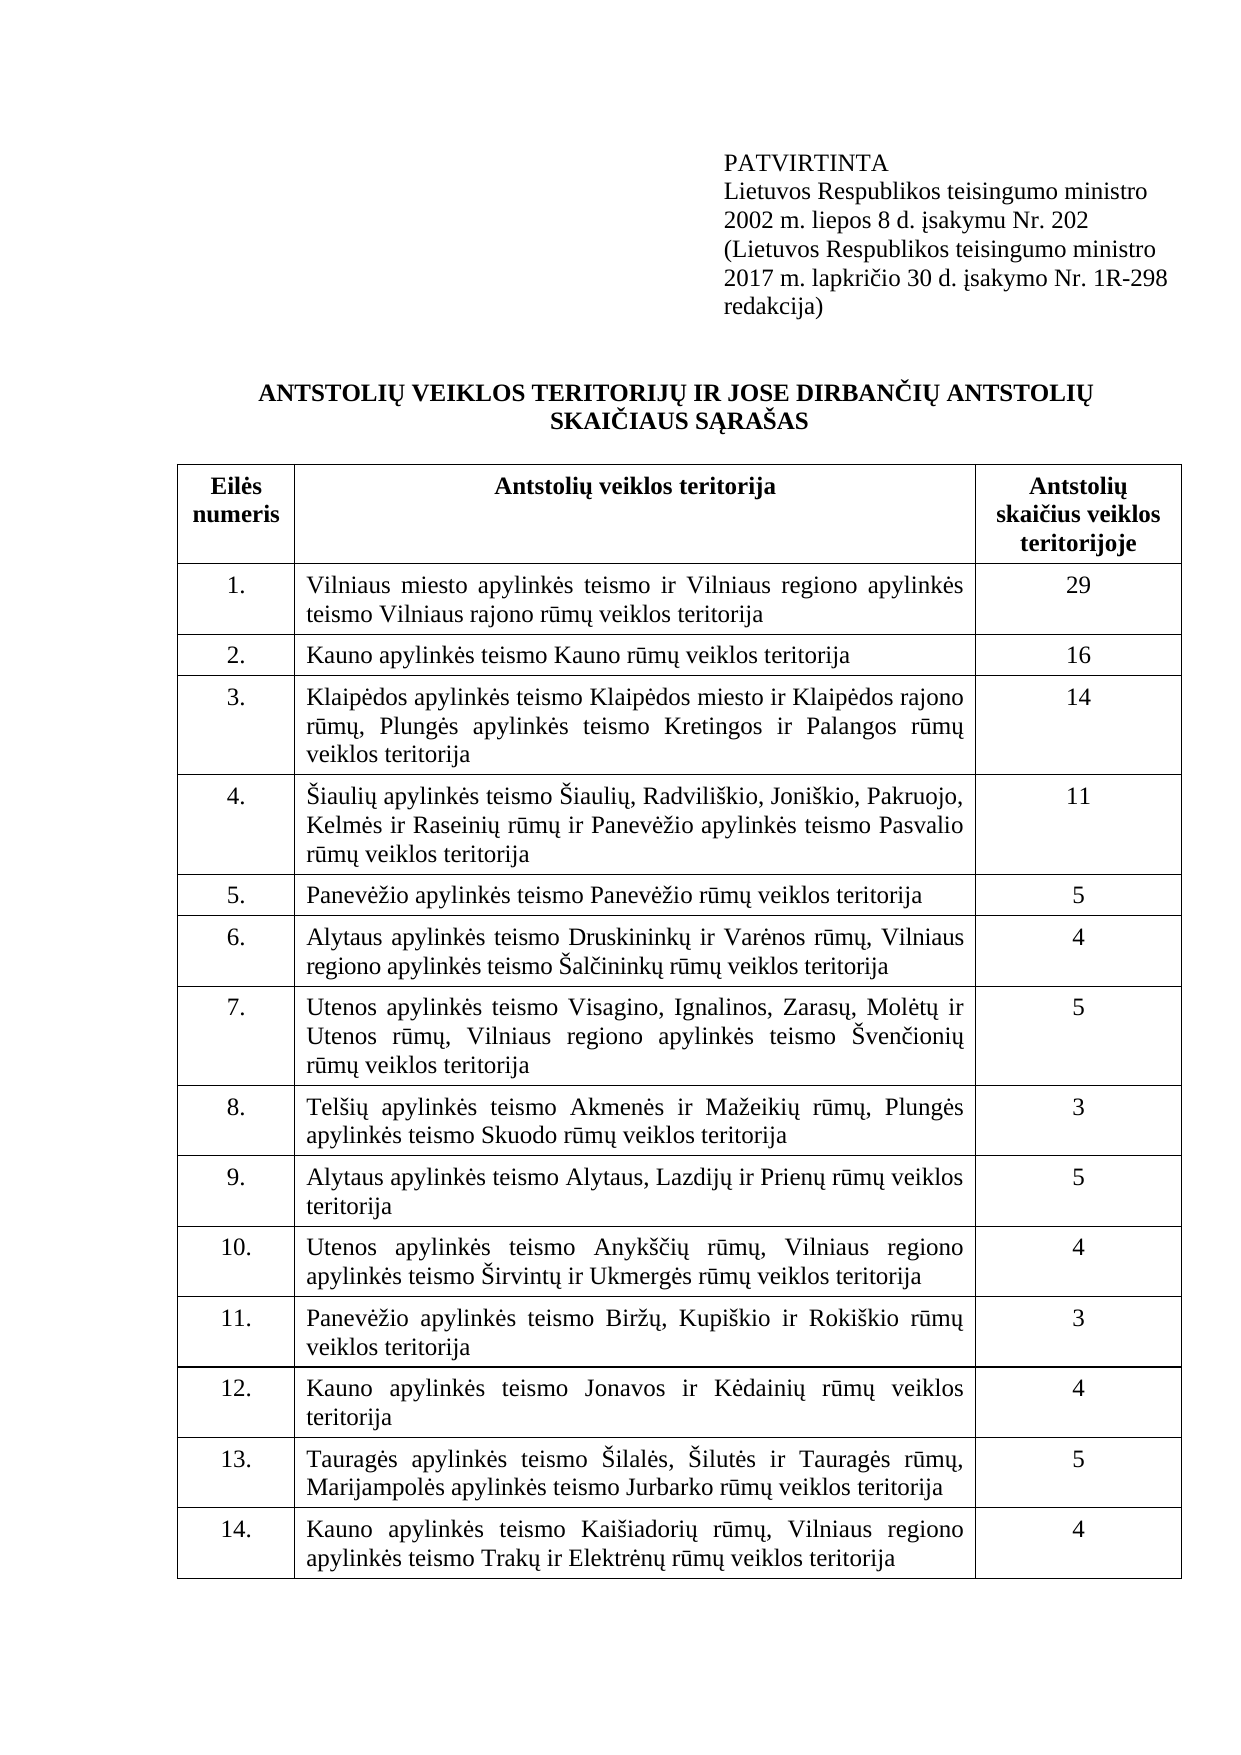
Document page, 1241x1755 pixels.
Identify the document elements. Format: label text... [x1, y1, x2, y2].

text PATVIRTINTA [723, 148, 1181, 176]
table_cell Alytaus apylinkės teismo Druskininkų ir Varėnos rūmų, Vilniaus regiono apylinkės teismo Šalčininkų rūmų veiklos teritorija [295, 916, 975, 986]
table_header Antstolių skaičius veiklos teritorijoje [976, 465, 1181, 563]
table_cell Utenos apylinkės teismo Visagino, Ignalinos, Zarasų, Molėtų ir Utenos rūmų, Vilniaus regiono apylinkės teismo Švenčionių rūmų veiklos teritorija [295, 987, 975, 1085]
table_cell Kauno apylinkės teismo Jonavos ir Kėdainių rūmų veiklos teritorija [295, 1368, 975, 1437]
table_cell 14 [976, 676, 1181, 774]
table_cell 4 [976, 916, 1181, 986]
text 2002 m. liepos 8 d. įsakymu Nr. 202 [723, 205, 1181, 234]
text Lietuvos Respublikos teisingumo ministro [723, 176, 1181, 205]
table_cell Kauno apylinkės teismo Kauno rūmų veiklos teritorija [295, 635, 975, 675]
table_cell Klaipėdos apylinkės teismo Klaipėdos miesto ir Klaipėdos rajono rūmų, Plungės apylinkės teismo Kretingos ir Palangos rūmų veiklos teritorija [295, 676, 975, 774]
text ANTSTOLIŲ VEIKLOS TERITORIJŲ IR JOSE DIRBANČIŲ ANTSTOLIŲ [177, 378, 1181, 406]
table_cell 5 [976, 875, 1181, 915]
table_cell 7. [178, 987, 294, 1085]
table_header Eilės numeris [178, 465, 294, 563]
table_cell 5 [976, 1156, 1181, 1226]
text 2017 m. lapkričio 30 d. įsakymo Nr. 1R-298 [723, 263, 1181, 291]
table_cell 4. [178, 775, 294, 873]
table_cell 3 [976, 1297, 1181, 1366]
table_cell 14. [178, 1508, 294, 1578]
table_cell 9. [178, 1156, 294, 1226]
table_cell 8. [178, 1086, 294, 1155]
table_cell Alytaus apylinkės teismo Alytaus, Lazdijų ir Prienų rūmų veiklos teritorija [295, 1156, 975, 1226]
table_header Antstolių veiklos teritorija [295, 465, 975, 563]
table_cell 3. [178, 676, 294, 774]
table_cell 16 [976, 635, 1181, 675]
table_cell 5 [976, 1438, 1181, 1507]
table_cell 4 [976, 1508, 1181, 1578]
table_cell Tauragės apylinkės teismo Šilalės, Šilutės ir Tauragės rūmų, Marijampolės apylinkės teismo Jurbarko rūmų veiklos teritorija [295, 1438, 975, 1507]
table_cell Panevėžio apylinkės teismo Panevėžio rūmų veiklos teritorija [295, 875, 975, 915]
table_cell 2. [178, 635, 294, 675]
table_cell Utenos apylinkės teismo Anykščių rūmų, Vilniaus regiono apylinkės teismo Širvintų ir Ukmergės rūmų veiklos teritorija [295, 1227, 975, 1296]
table_cell Telšių apylinkės teismo Akmenės ir Mažeikių rūmų, Plungės apylinkės teismo Skuodo rūmų veiklos teritorija [295, 1086, 975, 1155]
table_cell 4 [976, 1227, 1181, 1296]
table_cell 11 [976, 775, 1181, 873]
table_cell 10. [178, 1227, 294, 1296]
table_cell 11. [178, 1297, 294, 1366]
table_cell 12. [178, 1368, 294, 1437]
table_cell 5. [178, 875, 294, 915]
text redakcija) [723, 291, 1181, 320]
table_cell 6. [178, 916, 294, 986]
table_cell Vilniaus miesto apylinkės teismo ir Vilniaus regiono apylinkės teismo Vilniaus rajono rūmų veiklos teritorija [295, 564, 975, 633]
text SKAIČIAUS SĄRAŠAS [177, 406, 1181, 435]
table_cell 29 [976, 564, 1181, 633]
table_cell Šiaulių apylinkės teismo Šiaulių, Radviliškio, Joniškio, Pakruojo, Kelmės ir Raseinių rūmų ir Panevėžio apylinkės teismo Pasvalio rūmų veiklos teritorija [295, 775, 975, 873]
table_cell 5 [976, 987, 1181, 1085]
table_cell Panevėžio apylinkės teismo Biržų, Kupiškio ir Rokiškio rūmų veiklos teritorija [295, 1297, 975, 1366]
table_cell 4 [976, 1368, 1181, 1437]
table_cell Kauno apylinkės teismo Kaišiadorių rūmų, Vilniaus regiono apylinkės teismo Trakų ir Elektrėnų rūmų veiklos teritorija [295, 1508, 975, 1578]
table_cell 13. [178, 1438, 294, 1507]
table_cell 1. [178, 564, 294, 633]
text (Lietuvos Respublikos teisingumo ministro [723, 234, 1181, 263]
table_cell 3 [976, 1086, 1181, 1155]
